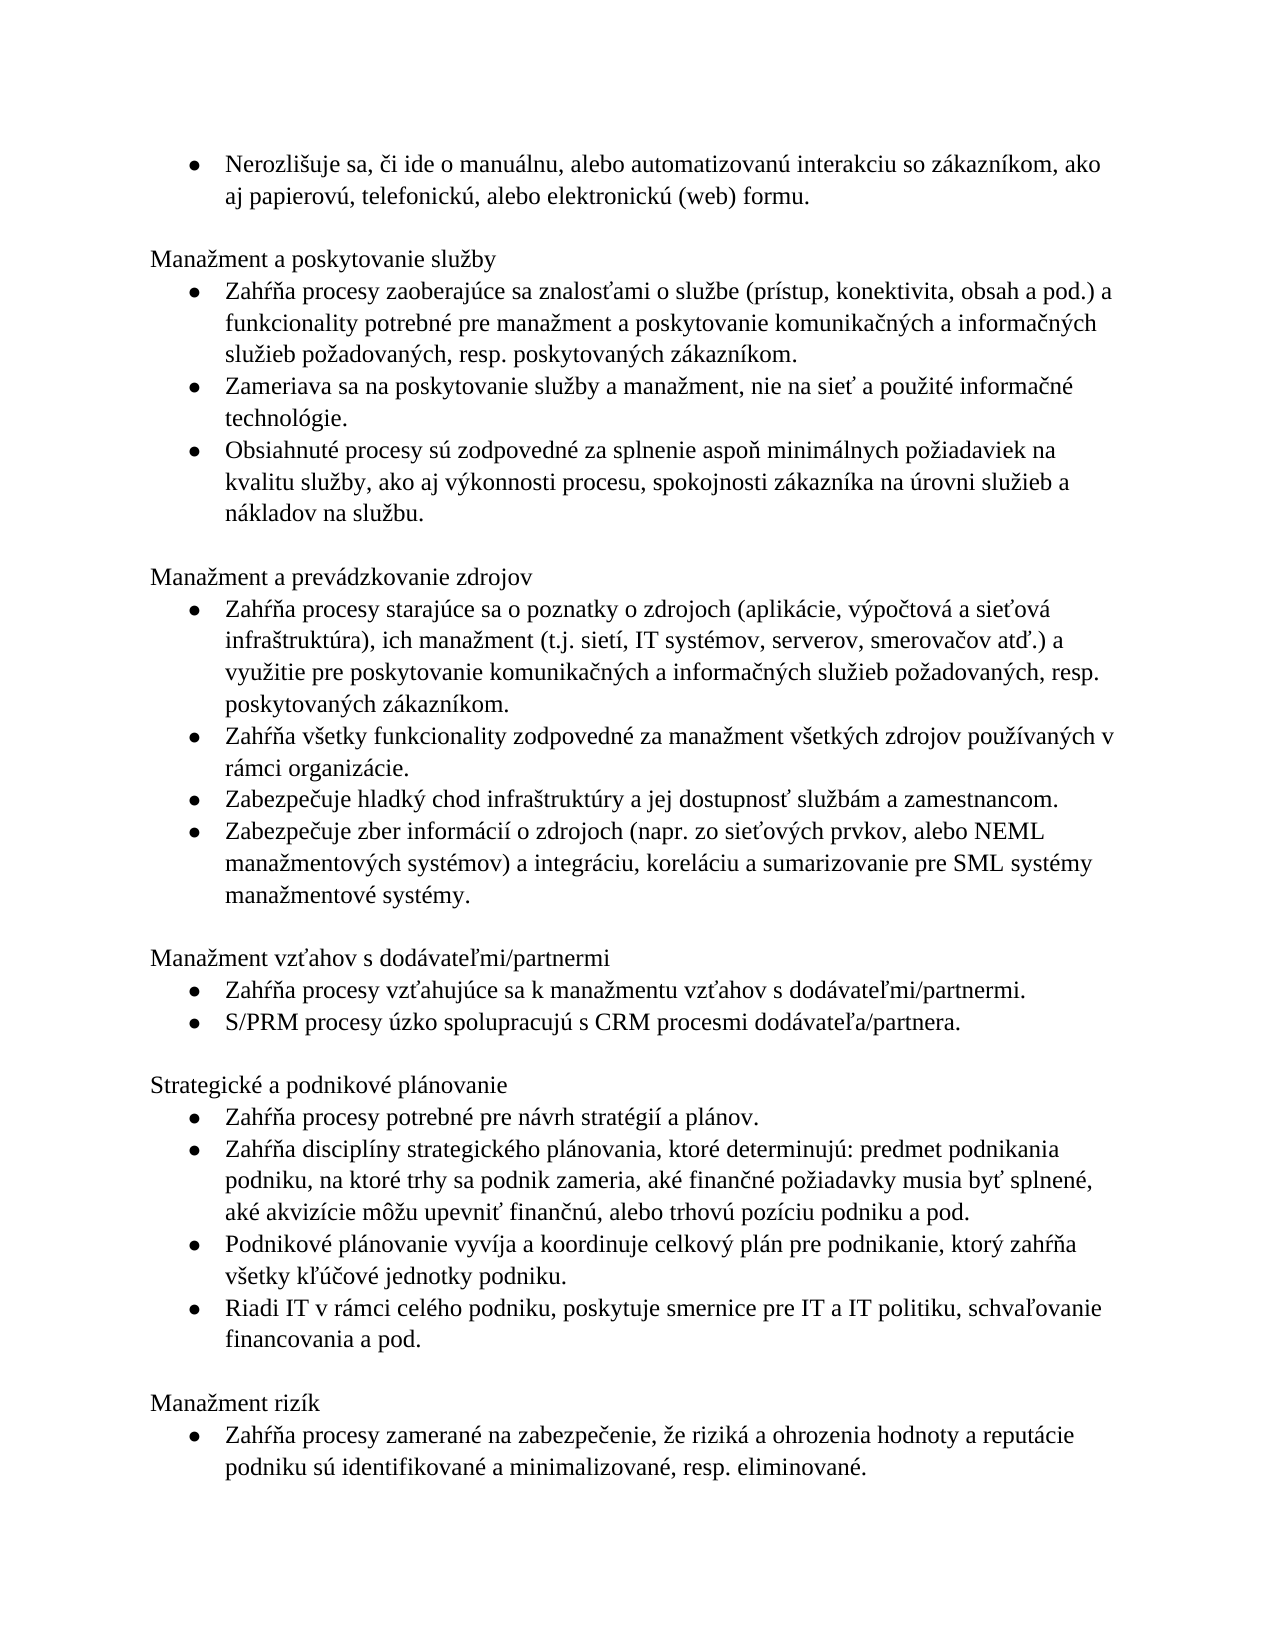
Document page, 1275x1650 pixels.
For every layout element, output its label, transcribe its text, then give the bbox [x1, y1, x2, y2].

list Riadi IT v rámci celého podniku, poskytuje smernice pre IT a IT politiku, schvaľovanie financovania a pod. [187, 1294, 1125, 1353]
list Zabezpečuje hladký chod infraštruktúry a jej dostupnosť službám a zamestnancom. [187, 785, 1125, 813]
list Zahŕňa procesy potrebné pre návrh stratégií a plánov. [187, 1103, 1125, 1131]
list Zahŕňa procesy zamerané na zabezpečenie, že riziká a ohrozenia hodnoty a reputácie podniku sú identifikované a minimalizované, resp. eliminované. [187, 1421, 1125, 1480]
list Zahŕňa disciplíny strategického plánovania, ktoré determinujú: predmet podnikania podniku, na ktoré trhy sa podnik zameria, aké finančné požiadavky musia byť splnené, aké akvizície môžu upevniť finančnú, alebo trhovú pozíciu podniku a pod. [187, 1135, 1125, 1226]
list Zahŕňa procesy zaoberajúce sa znalosťami o službe (prístup, konektivita, obsah a pod.) a funkcionality potrebné pre manažment a poskytovanie komunikačných a informačných služieb požadovaných, resp. poskytovaných zákazníkom. [187, 277, 1125, 368]
text Manažment a poskytovanie služby [150, 245, 1125, 273]
list Nerozlišuje sa, či ide o manuálnu, alebo automatizovanú interakciu so zákazníkom, ako aj papierovú, telefonickú, alebo elektronickú (web) formu. [187, 150, 1125, 209]
list Zahŕňa všetky funkcionality zodpovedné za manažment všetkých zdrojov používaných v rámci organizácie. [187, 722, 1125, 781]
list Zahŕňa procesy vzťahujúce sa k manažmentu vzťahov s dodávateľmi/partnermi. [187, 976, 1125, 1004]
list Zahŕňa procesy starajúce sa o poznatky o zdrojoch (aplikácie, výpočtová a sieťová infraštruktúra), ich manažment (t.j. sietí, IT systémov, serverov, smerovačov atď.) a využitie pre poskytovanie komunikačných a informačných služieb požadovaných, resp. poskytovaných zákazníkom. [187, 595, 1125, 718]
list S/PRM procesy úzko spolupracujú s CRM procesmi dodávateľa/partnera. [187, 1008, 1125, 1036]
list Zameriava sa na poskytovanie služby a manažment, nie na sieť a použité informačné technológie. [187, 372, 1125, 432]
list Zabezpečuje zber informácií o zdrojoch (napr. zo sieťových prvkov, alebo NEML manažmentových systémov) a integráciu, koreláciu a sumarizovanie pre SML systémy manažmentové systémy. [187, 817, 1125, 908]
text Manažment rizík [150, 1389, 1125, 1417]
text Manažment a prevádzkovanie zdrojov [150, 563, 1125, 591]
list Obsiahnuté procesy sú zodpovedné za splnenie aspoň minimálnych požiadaviek na kvalitu služby, ako aj výkonnosti procesu, spokojnosti zákazníka na úrovni služieb a nákladov na službu. [187, 436, 1125, 527]
text Strategické a podnikové plánovanie [150, 1071, 1125, 1099]
list Podnikové plánovanie vyvíja a koordinuje celkový plán pre podnikanie, ktorý zahŕňa všetky kľúčové jednotky podniku. [187, 1230, 1125, 1290]
text Manažment vzťahov s dodávateľmi/partnermi [150, 944, 1125, 972]
